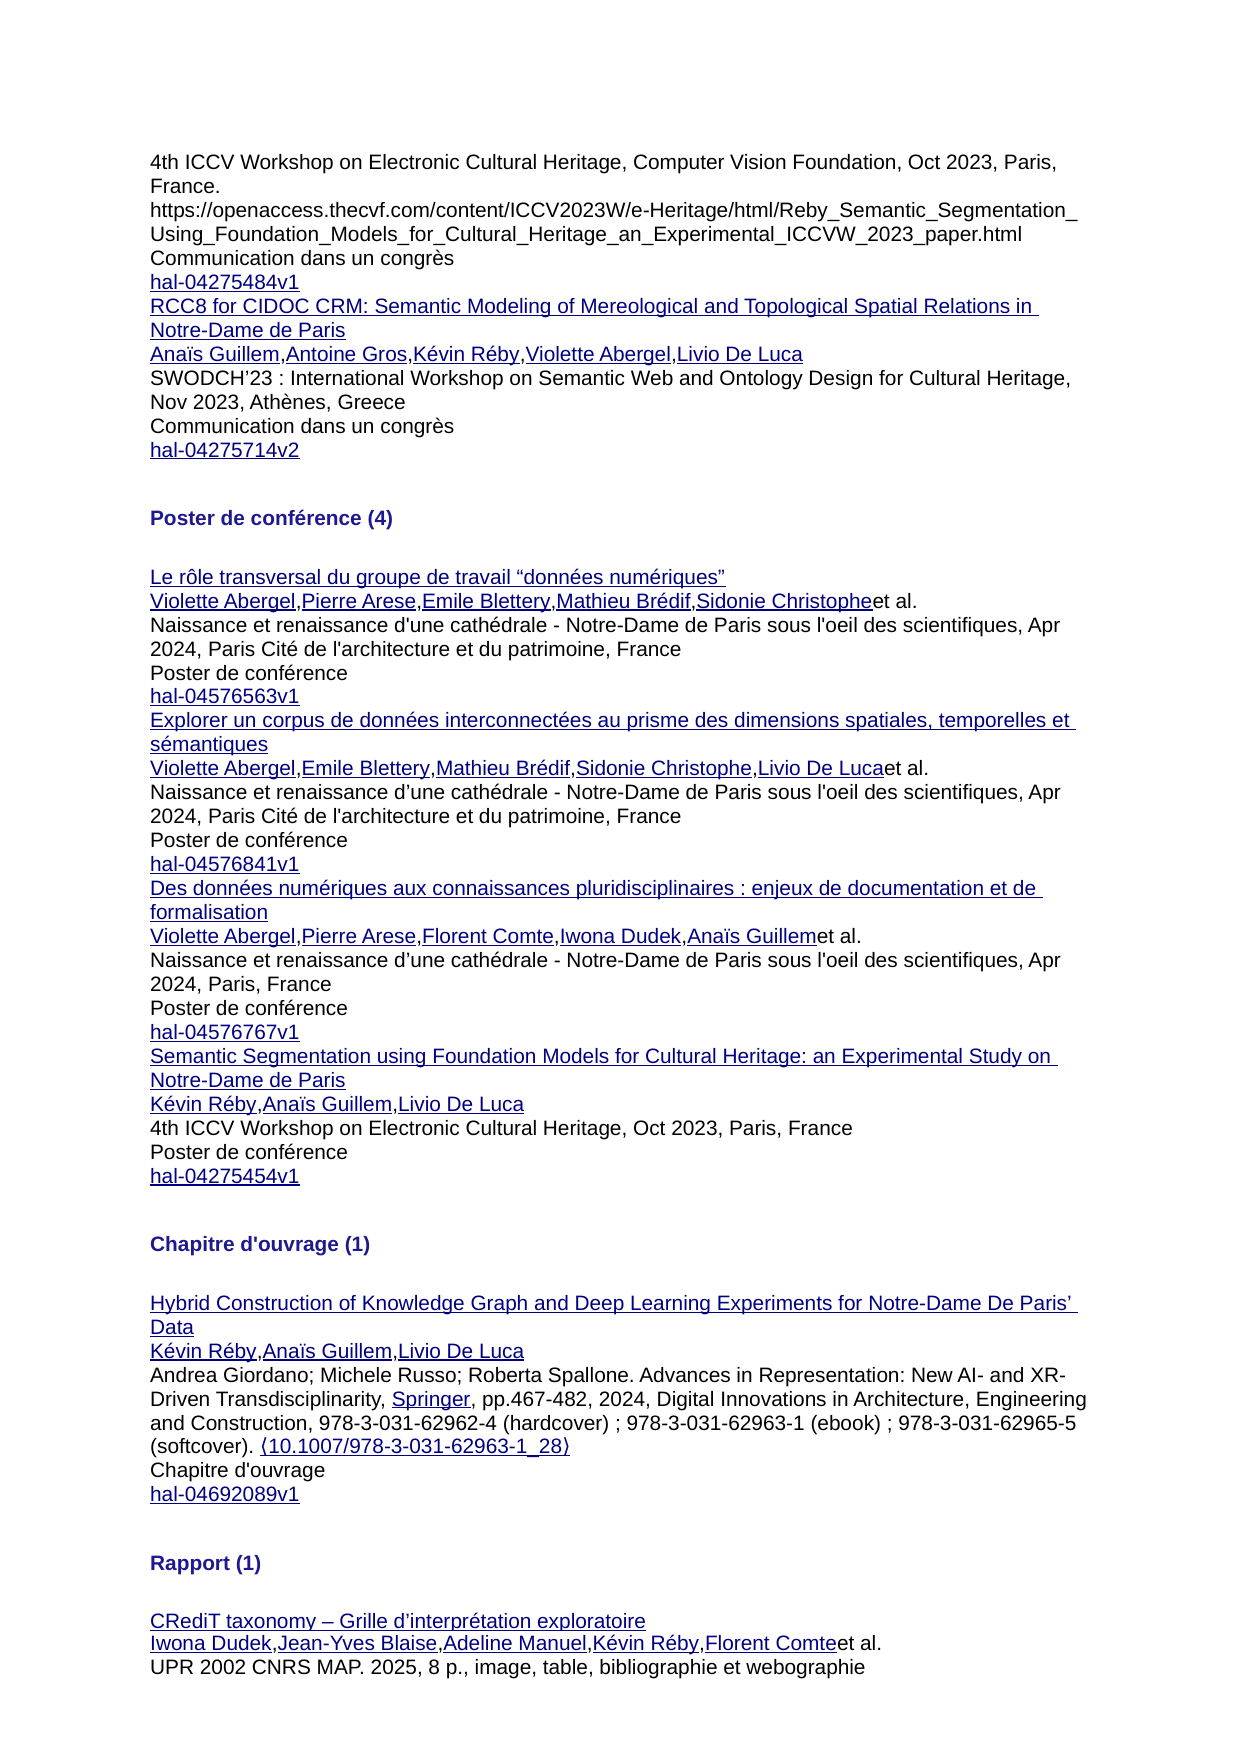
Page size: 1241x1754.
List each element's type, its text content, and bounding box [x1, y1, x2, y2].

table_cell Semantic Segmentation using Foundation Models for Cultural Heritage: an Experimental Study on Notre-Dame de Paris Kévin Réby,Anaïs Guillem,Livio De Luca 4th ICCV Workshop on Electronic Cultural Heritage, Oct 2023, Paris, France Poster de conférence hal-04275454v1 [150, 1044, 1090, 1187]
table_header Hybrid Construction of Knowledge Graph and Deep Learning Experiments for Notre-Dame De Paris’ Data Kévin Réby,Anaïs Guillem,Livio De Luca Andrea Giordano; Michele Russo; Roberta Spallone. Advances in Representation: New AI- and XR-Driven Transdisciplinarity, Springer, pp.467-482, 2024, Digital Innovations in Architecture, Engineering and Construction, 978-3-031-62962-4 (hardcover) ; 978-3-031-62963-1 (ebook) ; 978-3-031-62965-5 (softcover). ⟨10.1007/978-3-031-62963-1_28⟩ Chapitre d'ouvrage hal-04692089v1 [150, 1291, 1090, 1506]
subtitle Poster de conférence (4) [150, 506, 1090, 530]
table_cell Des données numériques aux connaissances pluridisciplinaires : enjeux de documentation et de formalisation Violette Abergel,Pierre Arese,Florent Comte,Iwona Dudek,Anaïs Guillemet al. Naissance et renaissance d’une cathédrale - Notre-Dame de Paris sous l'oeil des scientifiques, Apr 2024, Paris, France Poster de conférence hal-04576767v1 [150, 876, 1090, 1044]
table_header CRediT taxonomy – Grille d’interprétation exploratoire Iwona Dudek,Jean-Yves Blaise,Adeline Manuel,Kévin Réby,Florent Comteet al. UPR 2002 CNRS MAP. 2025, 8 p., image, table, bibliographie et webographie [150, 1609, 1090, 1679]
table_cell RCC8 for CIDOC CRM: Semantic Modeling of Mereological and Topological Spatial Relations in Notre-Dame de Paris Anaïs Guillem,Antoine Gros,Kévin Réby,Violette Abergel,Livio De Luca SWODCH’23 : International Workshop on Semantic Web and Ontology Design for Cultural Heritage, Nov 2023, Athènes, Greece Communication dans un congrès hal-04275714v2 [150, 294, 1090, 461]
subtitle Rapport (1) [150, 1551, 1090, 1575]
subtitle Chapitre d'ouvrage (1) [150, 1232, 1090, 1256]
table_cell Explorer un corpus de données interconnectées au prisme des dimensions spatiales, temporelles et sémantiques Violette Abergel,Emile Blettery,Mathieu Brédif,Sidonie Christophe,Livio De Lucaet al. Naissance et renaissance d’une cathédrale - Notre-Dame de Paris sous l'oeil des scientifiques, Apr 2024, Paris Cité de l'architecture et du patrimoine, France Poster de conférence hal-04576841v1 [150, 708, 1090, 876]
table_header Le rôle transversal du groupe de travail “données numériques” Violette Abergel,Pierre Arese,Emile Blettery,Mathieu Brédif,Sidonie Christopheet al. Naissance et renaissance d'une cathédrale - Notre-Dame de Paris sous l'oeil des scientifiques, Apr 2024, Paris Cité de l'architecture et du patrimoine, France Poster de conférence hal-04576563v1 [150, 565, 1090, 708]
table_cell 4th ICCV Workshop on Electronic Cultural Heritage, Computer Vision Foundation, Oct 2023, Paris, France. https://openaccess.thecvf.com/content/ICCV2023W/e-Heritage/html/Reby_Semantic_Segmentation_Using_Foundation_Models_for_Cultural_Heritage_an_Experimental_ICCVW_2023_paper.html Communication dans un congrès hal-04275484v1 [150, 150, 1090, 294]
